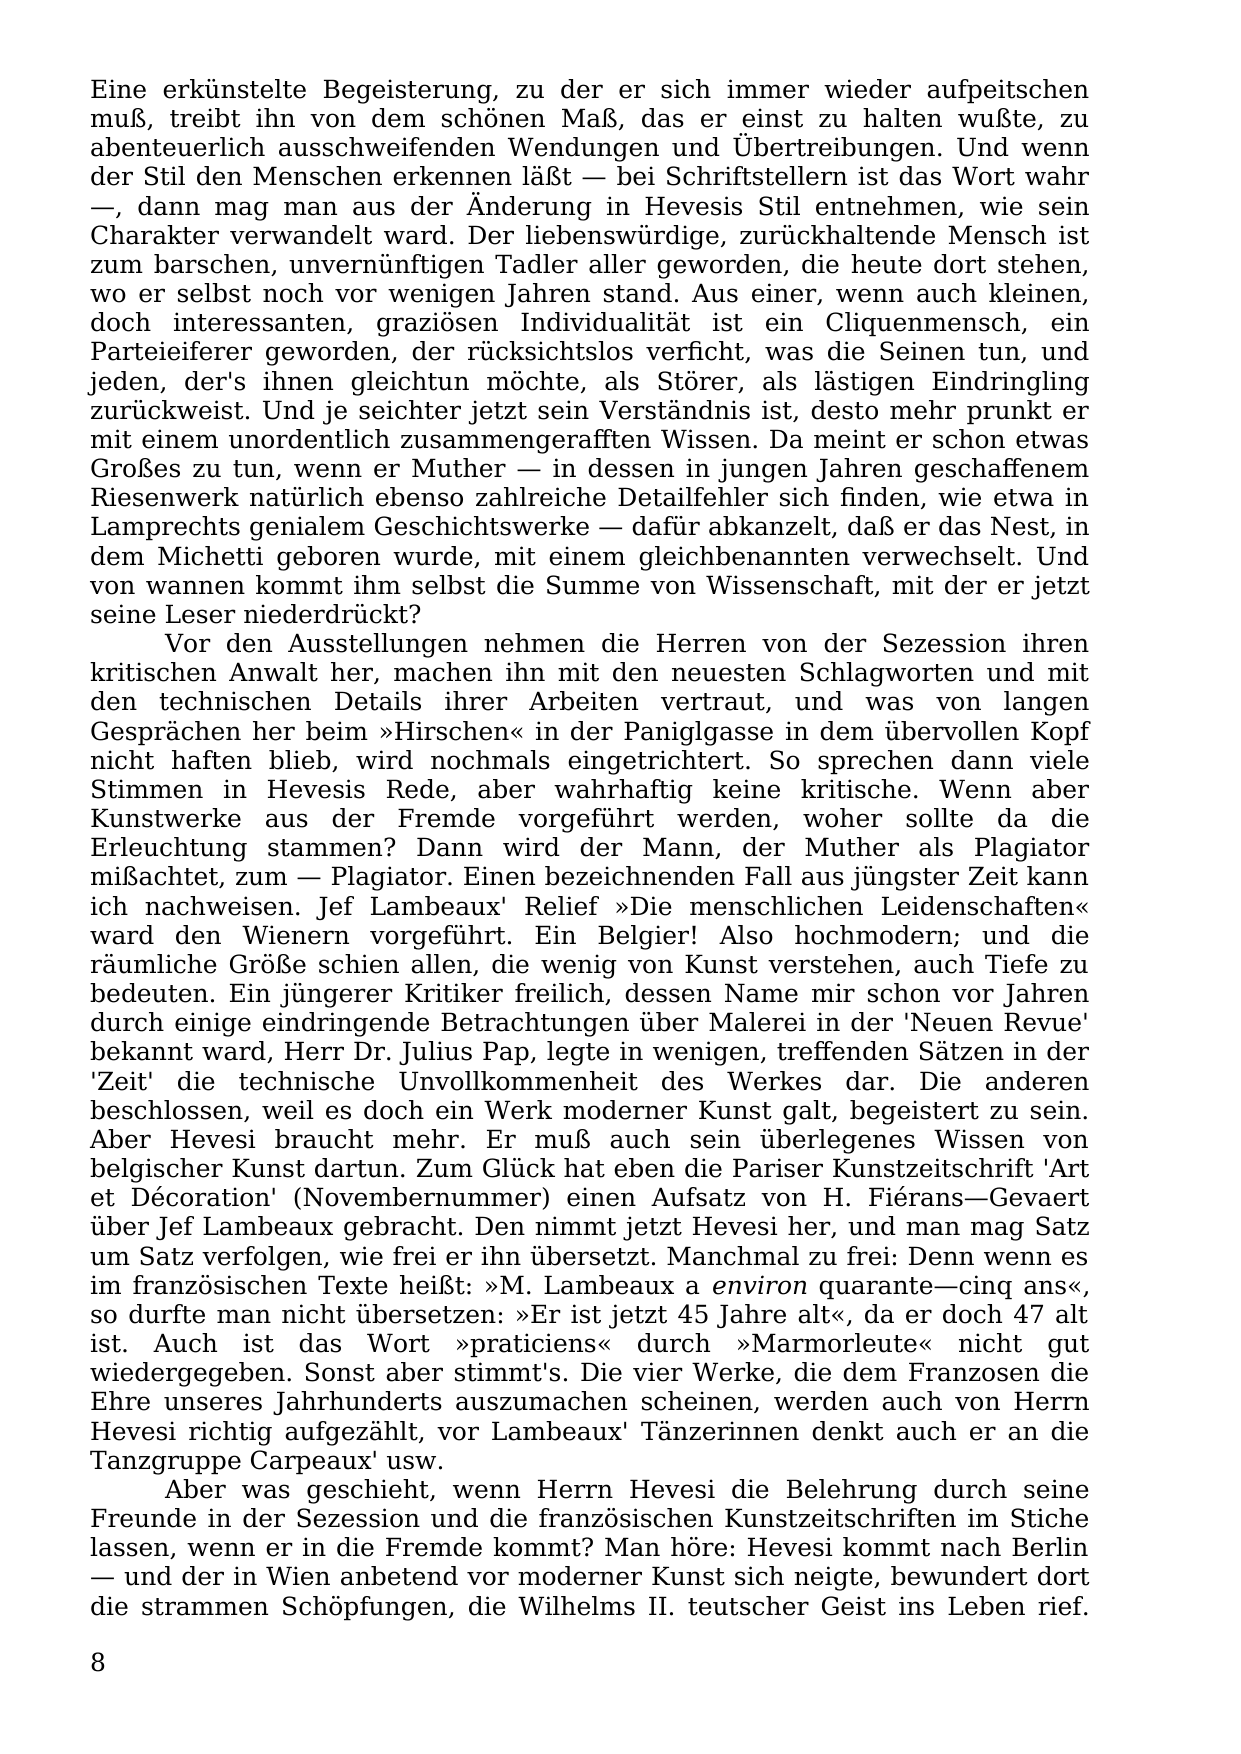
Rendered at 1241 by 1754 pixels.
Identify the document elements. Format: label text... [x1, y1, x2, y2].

text Vor den Ausstellungen nehmen die Herren von der Sezession ihren kritischen Anwalt her, machen ihn mit den neuesten Schlagworten und mit den technischen Details ihrer Arbeiten vertraut, und was von langen Gesprächen her beim »Hirschen« in der Paniglgasse in dem übervollen Kopf nicht haften blieb, wird nochmals eingetrichtert. So sprechen dann viele Stimmen in Hevesis Rede, aber wahrhaftig keine kritische. Wenn aber Kunstwerke aus der Fremde vorgeführt werden, woher sollte da die Erleuchtung stammen? Dann wird der Mann, der Muther als Plagiator mißachtet, zum — Plagiator. Einen bezeichnenden Fall aus jüngster Zeit kann ich nachweisen. Jef Lambeaux' Relief »Die menschlichen Leidenschaften« ward den Wienern vorgeführt. Ein Belgier! Also hochmodern; und die räumliche Größe schien allen, die wenig von Kunst verstehen, auch Tiefe zu bedeuten. Ein jüngerer Kritiker freilich, dessen Name mir schon vor Jahren durch einige eindringende Betrachtungen über Malerei in der 'Neuen Revue' bekannt ward, Herr Dr. Julius Pap, legte in wenigen, treffenden Sätzen in der 'Zeit' die technische Unvollkommenheit des Werkes dar. Die anderen beschlossen, weil es doch ein Werk moderner Kunst galt, begeistert zu sein. Aber Hevesi braucht mehr. Er muß auch sein überlegenes Wissen von belgischer Kunst dartun. Zum Glück hat eben die Pariser Kunstzeitschrift 'Art et Décoration' (Novembernummer) einen Aufsatz von H. Fiérans—Gevaert über Jef Lambeaux gebracht. Den nimmt jetzt Hevesi her, und man mag Satz um Satz verfolgen, wie frei er ihn übersetzt. Manchmal zu frei: Denn wenn es im französischen Texte heißt: »M. Lambeaux a environ quarante—cinq ans«, so durfte man nicht übersetzen: »Er ist jetzt 45 Jahre alt«, da er doch 47 alt ist. Auch ist das Wort »praticiens« durch »Marmorleute« nicht gut wiedergegeben. Sonst aber stimmt's. Die vier Werke, die dem Franzosen die Ehre unseres Jahrhunderts auszumachen scheinen, werden auch von Herrn Hevesi richtig aufgezählt, vor Lambeaux' Tänzerinnen denkt auch er an die Tanzgruppe Carpeaux' usw. [90, 629, 1091, 1475]
text Eine erkünstelte Begeisterung, zu der er sich immer wieder aufpeitschen muß, treibt ihn von dem schönen Maß, das er einst zu halten wußte, zu abenteuerlich ausschweifenden Wendungen und Übertreibungen. Und wenn der Stil den Menschen erkennen läßt — bei Schriftstellern ist das Wort wahr —, dann mag man aus der Änderung in Hevesis Stil entnehmen, wie sein Charakter verwandelt ward. Der liebenswürdige, zurückhaltende Mensch ist zum barschen, unvernünftigen Tadler aller geworden, die heute dort stehen, wo er selbst noch vor wenigen Jahren stand. Aus einer, wenn auch kleinen, doch interessanten, graziösen Individualität ist ein Cliquenmensch, ein Parteieiferer geworden, der rücksichtslos verficht, was die Seinen tun, und jeden, der's ihnen gleichtun möchte, als Störer, als lästigen Eindringling zurückweist. Und je seichter jetzt sein Verständnis ist, desto mehr prunkt er mit einem unordentlich zusammengerafften Wissen. Da meint er schon etwas Großes zu tun, wenn er Muther — in dessen in jungen Jahren geschaffenem Riesenwerk natürlich ebenso zahlreiche Detailfehler sich finden, wie etwa in Lamprechts genialem Geschichtswerke — dafür abkanzelt, daß er das Nest, in dem Michetti geboren wurde, mit einem gleichbenannten verwechselt. Und von wannen kommt ihm selbst die Summe von Wissenschaft, mit der er jetzt seine Leser niederdrückt? [90, 75, 1091, 629]
text Aber was geschieht, wenn Herrn Hevesi die Belehrung durch seine Freunde in der Sezession und die französischen Kunstzeitschriften im Stiche lassen, wenn er in die Fremde kommt? Man höre: Hevesi kommt nach Berlin — und der in Wien anbetend vor moderner Kunst sich neigte, bewundert dort die strammen Schöpfungen, die Wilhelms II. teutscher Geist ins Leben rief. [90, 1475, 1091, 1621]
